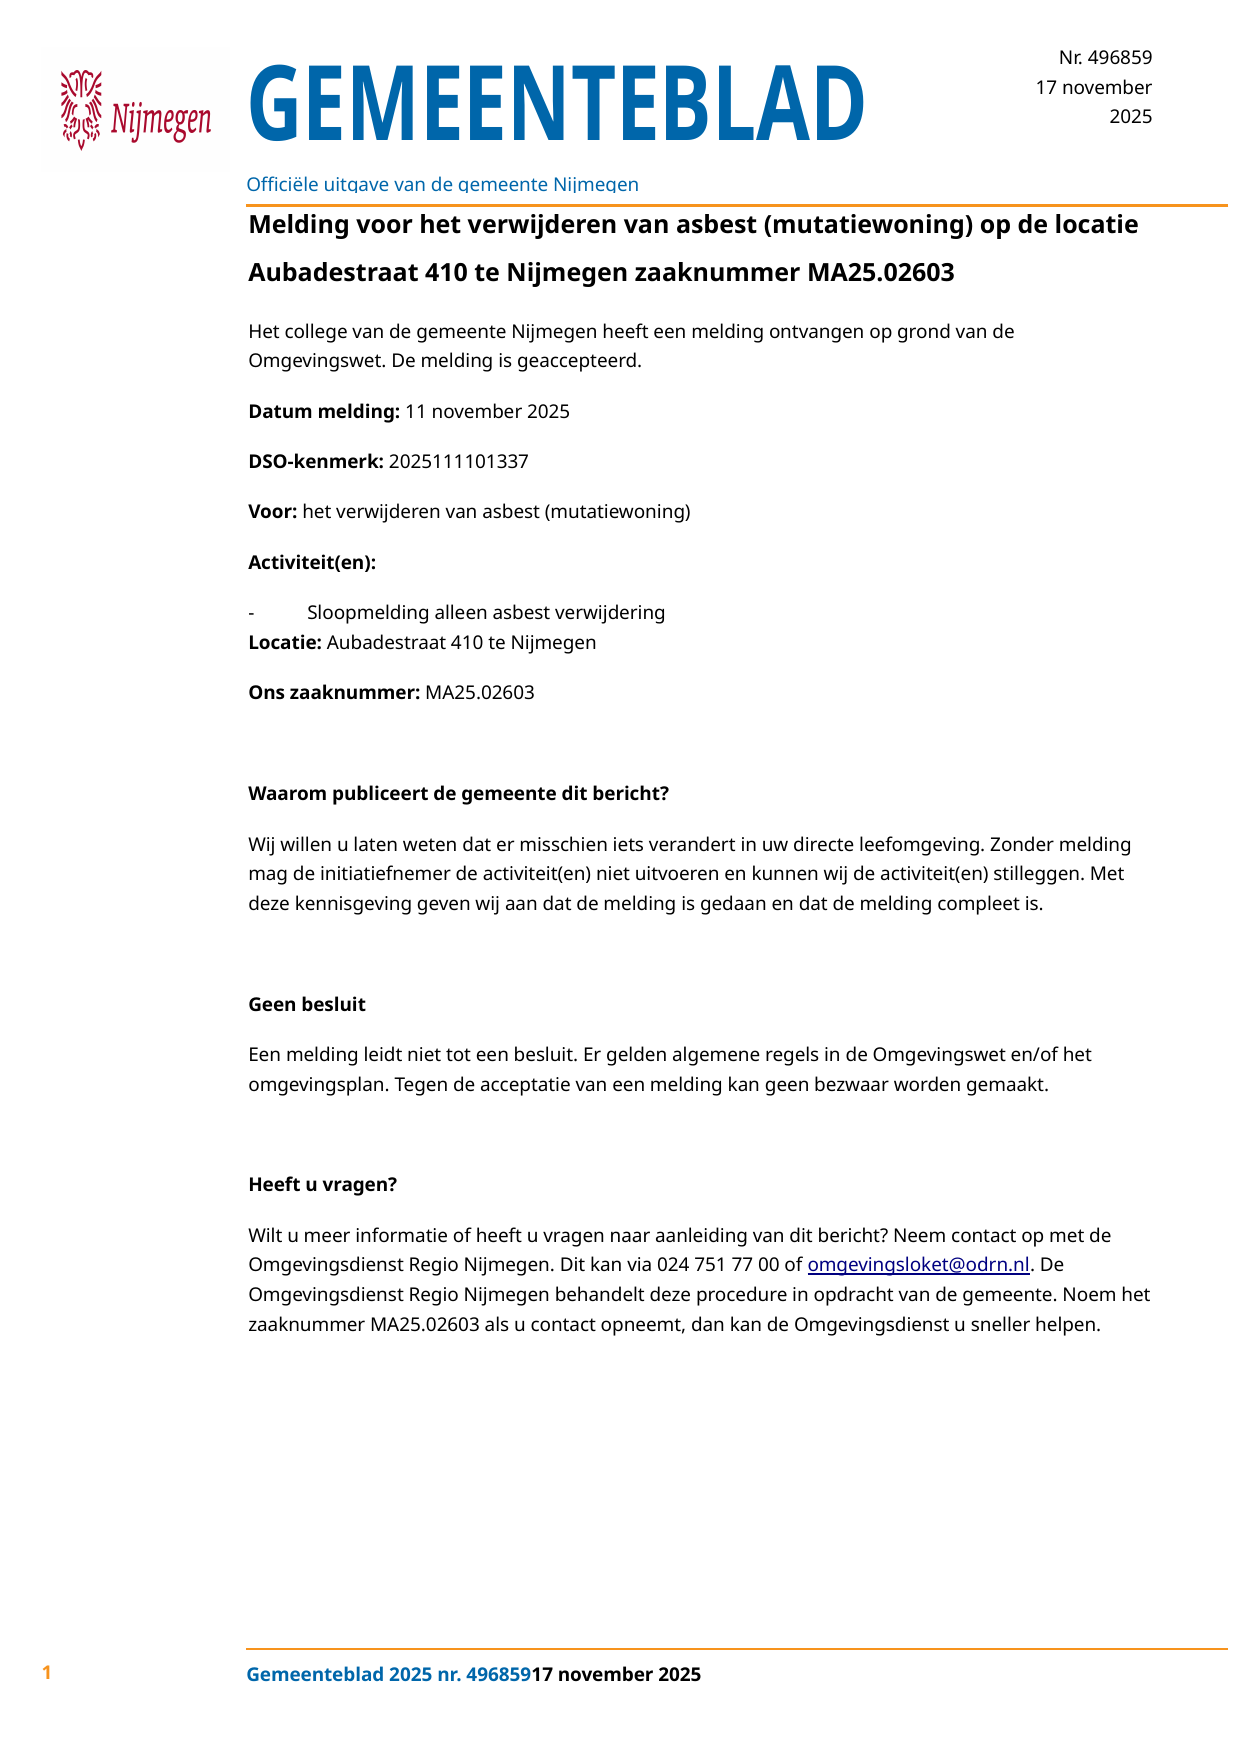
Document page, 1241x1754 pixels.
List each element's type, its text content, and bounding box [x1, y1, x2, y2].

text Locatie: Aubadestraat 410 te Nijmegen [248, 629, 1152, 655]
text Een melding leidt niet tot een besluit. Er gelden algemene regels in de Omgevingswet en/of het omgevingsplan. Tegen de acceptatie van een melding kan geen bezwaar worden gemaakt. [248, 1041, 1152, 1097]
text DSO-kenmerk: 2025111101337 [248, 448, 1152, 474]
text Ons zaaknummer: MA25.02603 [248, 679, 1152, 705]
text Melding voor het verwijderen van asbest (mutatiewoning) op de locatie Aubadestraat 410 te Nijmegen zaaknummer MA25.02603 [248, 207, 1152, 288]
text Activiteit(en): [248, 549, 1152, 575]
text Waarom publiceert de gemeente dit bericht? [248, 780, 1152, 806]
list Sloopmelding alleen asbest verwijdering [248, 599, 1152, 625]
text Voor: het verwijderen van asbest (mutatiewoning) [248, 499, 1152, 524]
text Datum melding: 11 november 2025 [248, 398, 1152, 424]
text Wilt u meer informatie of heeft u vragen naar aanleiding van dit bericht? Neem contact op met de Omgevingsdienst Regio Nijmegen. Dit kan via 024 751 77 00 of omgevingsloket@odrn.nl. De Omgevingsdienst Regio Nijmegen behandelt deze procedure in opdracht van de gemeente. Noem het zaaknummer MA25.02603 als u contact opneemt, dan kan de Omgevingsdienst u sneller helpen. [248, 1222, 1152, 1337]
picture [41, 47, 231, 172]
text Heeft u vragen? [248, 1172, 1152, 1197]
text Wij willen u laten weten dat er misschien iets verandert in uw directe leefomgeving. Zonder melding mag de initiatiefnemer de activiteit(en) niet uitvoeren en kunnen wij de activiteit(en) stilleggen. Met deze kennisgeving geven wij aan dat de melding is gedaan en dat de melding compleet is. [248, 831, 1152, 916]
text Het college van de gemeente Nijmegen heeft een melding ontvangen op grond van de Omgevingswet. De melding is geaccepteerd. [248, 318, 1152, 373]
text Geen besluit [248, 991, 1152, 1017]
